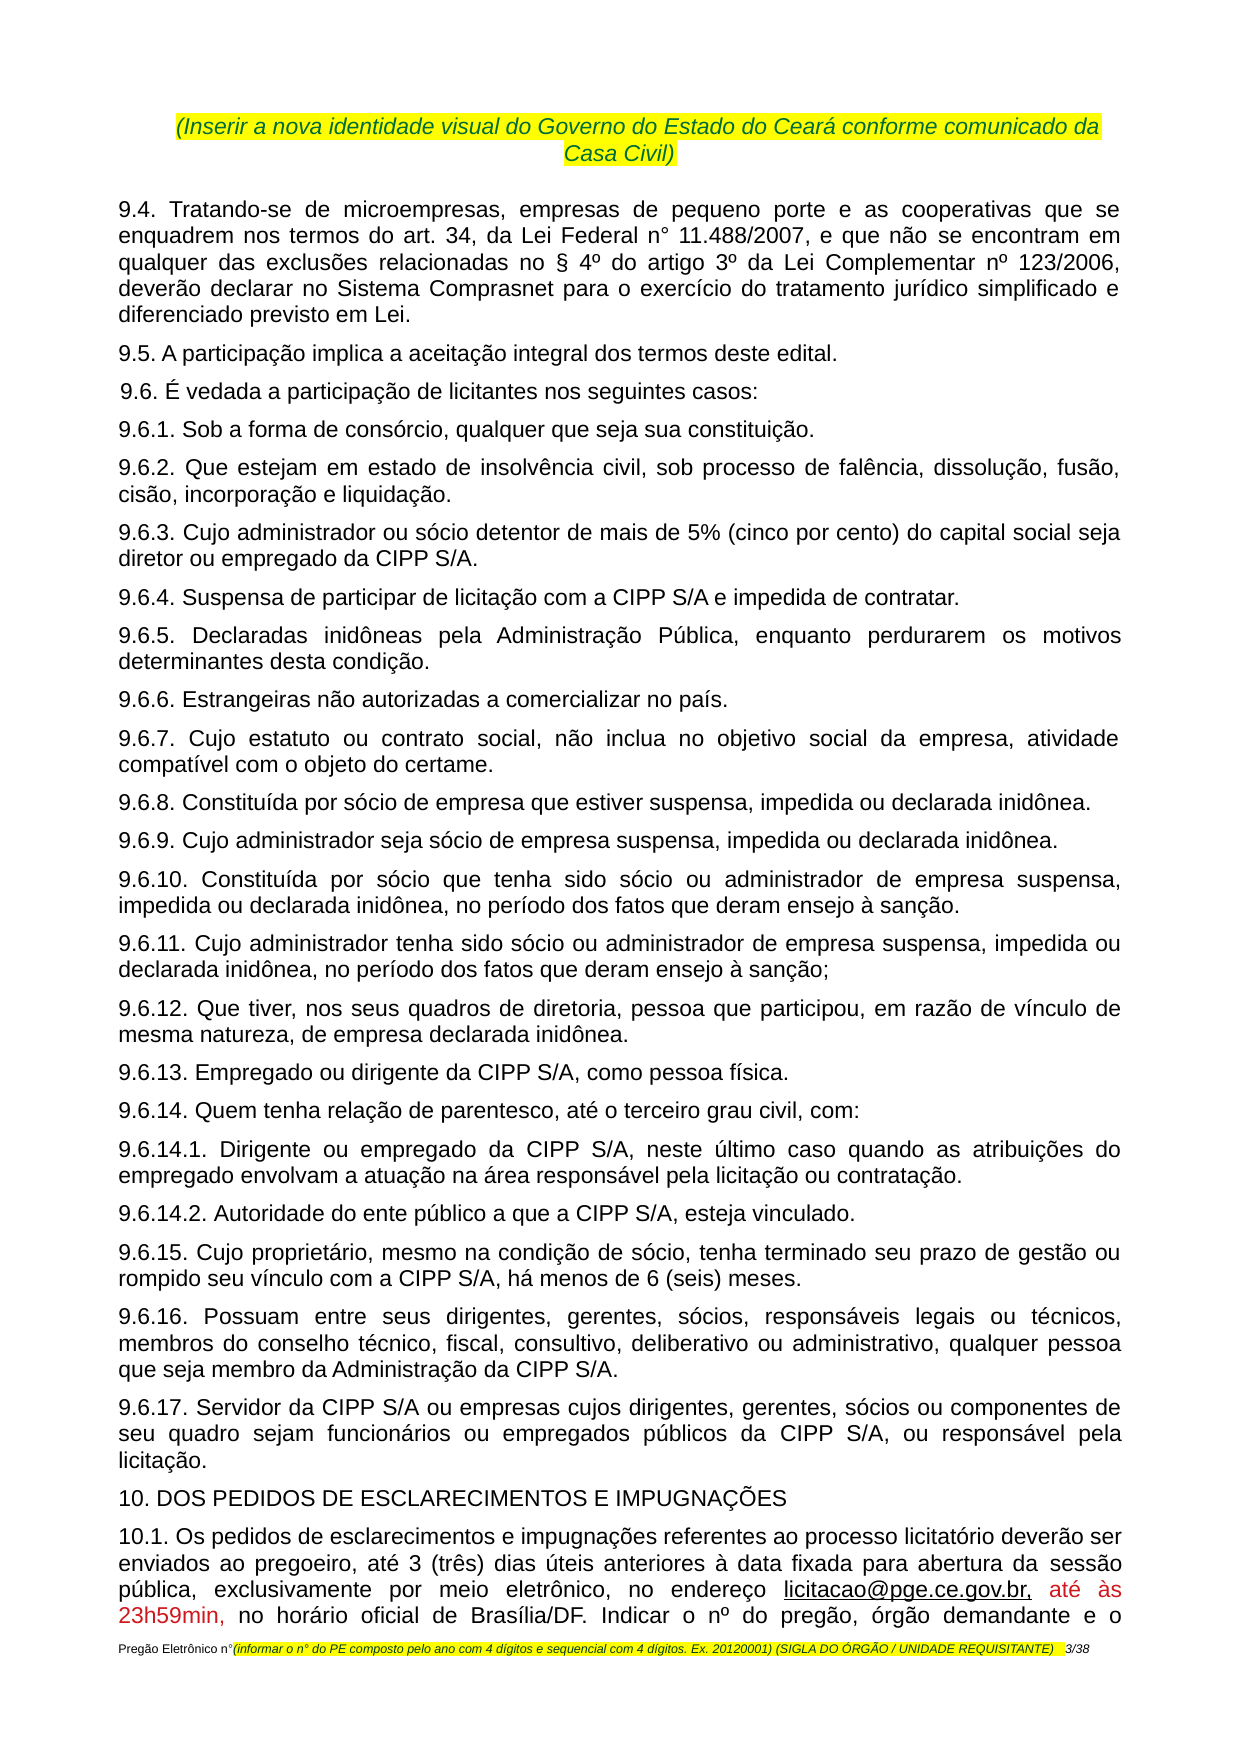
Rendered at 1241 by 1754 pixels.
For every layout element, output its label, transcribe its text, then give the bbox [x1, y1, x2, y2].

text 9.6.11. Cujo administrador tenha sido sócio ou administrador de empresa suspensa, impedida ou declarada inidônea, no período dos fatos que deram ensejo à sanção; [118, 930, 1122, 983]
text 9.6.17. Servidor da CIPP S/A ou empresas cujos dirigentes, gerentes, sócios ou componentes de seu quadro sejam funcionários ou empregados públicos da CIPP S/A, ou responsável pela licitação. [118, 1394, 1122, 1473]
text 9.6.10. Constituída por sócio que tenha sido sócio ou administrador de empresa suspensa, impedida ou declarada inidônea, no período dos fatos que deram ensejo à sanção. [118, 866, 1122, 918]
text 9.6.1. Sob a forma de consórcio, qualquer que seja sua constituição. [118, 416, 1122, 442]
text 9.6.12. Que tiver, nos seus quadros de diretoria, pessoa que participou, em razão de vínculo de mesma natureza, de empresa declarada inidônea. [118, 995, 1122, 1047]
text 9.6.14.1. Dirigente ou empregado da CIPP S/A, neste último caso quando as atribuições do empregado envolvam a atuação na área responsável pela licitação ou contratação. [118, 1136, 1122, 1188]
text 9.6.4. Suspensa de participar de licitação com a CIPP S/A e impedida de contratar. [118, 583, 1122, 610]
text 10. DOS PEDIDOS DE ESCLARECIMENTOS E IMPUGNAÇÕES [118, 1485, 1122, 1511]
text 9.6.14. Quem tenha relação de parentesco, até o terceiro grau civil, com: [118, 1097, 1122, 1124]
text 9.5. A participação implica a aceitação integral dos termos deste edital. [118, 339, 1121, 366]
text 9.6.9. Cujo administrador seja sócio de empresa suspensa, impedida ou declarada inidônea. [118, 827, 1122, 854]
text 9.6.6. Estrangeiras não autorizadas a comercializar no país. [118, 686, 1122, 713]
text 9.6. É vedada a participação de licitantes nos seguintes casos: [120, 378, 1122, 404]
text 9.6.13. Empregado ou dirigente da CIPP S/A, como pessoa física. [118, 1059, 1122, 1086]
text 9.6.15. Cujo proprietário, mesmo na condição de sócio, tenha terminado seu prazo de gestão ou rompido seu vínculo com a CIPP S/A, há menos de 6 (seis) meses. [118, 1238, 1122, 1291]
text 9.6.2. Que estejam em estado de insolvência civil, sob processo de falência, dissolução, fusão, cisão, incorporação e liquidação. [118, 454, 1121, 507]
text 9.6.14.2. Autoridade do ente público a que a CIPP S/A, esteja vinculado. [118, 1200, 1122, 1227]
text 9.6.5. Declaradas inidôneas pela Administração Pública, enquanto perdurarem os motivos determinantes desta condição. [118, 622, 1122, 674]
text 9.6.8. Constituída por sócio de empresa que estiver suspensa, impedida ou declarada inidônea. [118, 789, 1122, 815]
text 9.6.16. Possuam entre seus dirigentes, gerentes, sócios, responsáveis legais ou técnicos, membros do conselho técnico, fiscal, consultivo, deliberativo ou administrativo, qualquer pessoa que seja membro da Administração da CIPP S/A. [118, 1303, 1122, 1382]
text 9.4. Tratando-se de microempresas, empresas de pequeno porte e as cooperativas que se enquadrem nos termos do art. 34, da Lei Federal n° 11.488/2007, e que não se encontram em qualquer das exclusões relacionadas no § 4º do artigo 3º da Lei Complementar nº 123/2006, deverão declarar no Sistema Comprasnet para o exercício do tratamento jurídico simplificado e diferenciado previsto em Lei. [118, 196, 1121, 328]
text 9.6.3. Cujo administrador ou sócio detentor de mais de 5% (cinco por cento) do capital social seja diretor ou empregado da CIPP S/A. [118, 519, 1122, 572]
text 9.6.7. Cujo estatuto ou contrato social, não inclua no objetivo social da empresa, atividade compatível com o objeto do certame. [118, 724, 1121, 777]
text 10.1. Os pedidos de esclarecimentos e impugnações referentes ao processo licitatório deverão ser enviados ao pregoeiro, até 3 (três) dias úteis anteriores à data fixada para abertura da sessão pública, exclusivamente por meio eletrônico, no endereço licitacao@pge.ce.gov.br, até às 23h59min, no horário oficial de Brasília/DF. Indicar o nº do pregão, órgão demandante e o [118, 1523, 1122, 1629]
